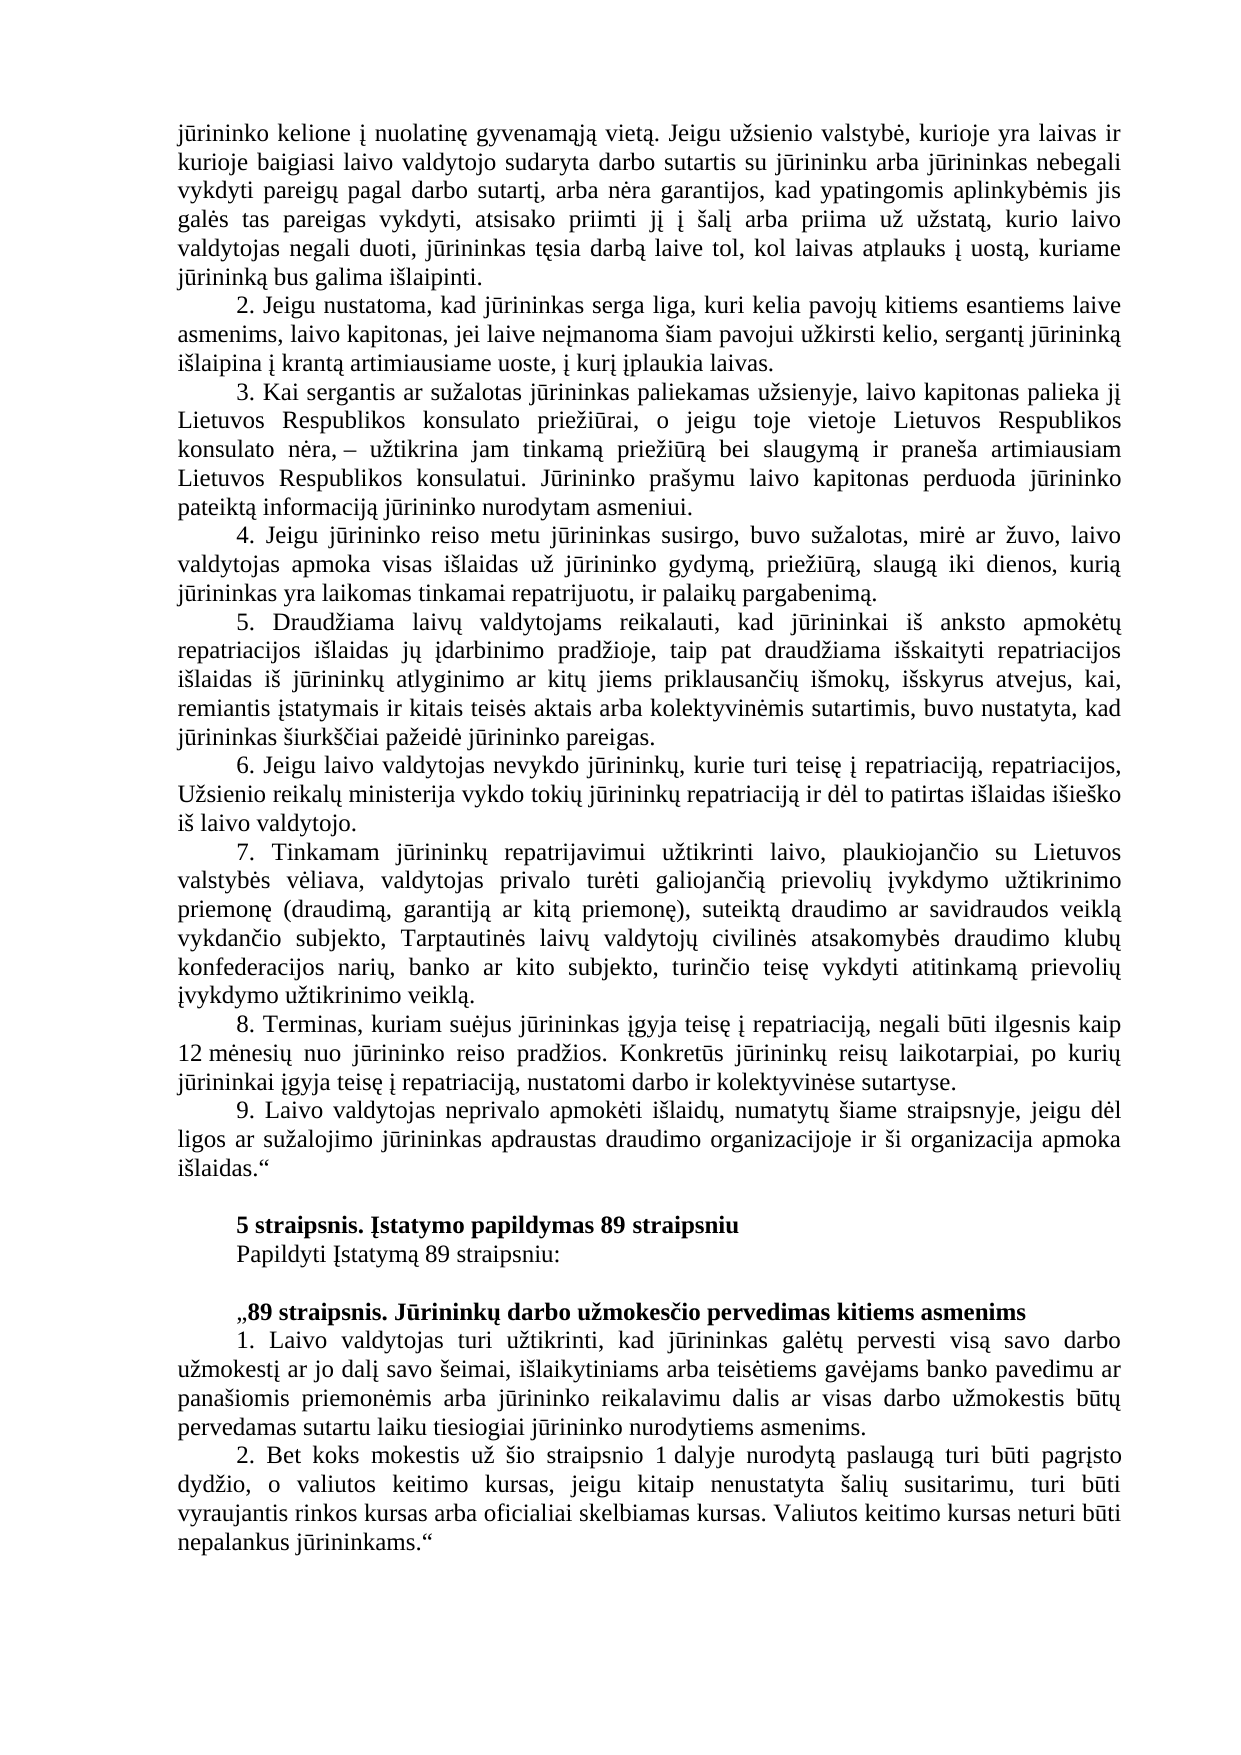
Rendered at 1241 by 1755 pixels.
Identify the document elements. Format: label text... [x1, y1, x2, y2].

text 4. Jeigu jūrininko reiso metu jūrininkas susirgo, buvo sužalotas, mirė ar žuvo, laivo valdytojas apmoka visas išlaidas už jūrininko gydymą, priežiūrą, slaugą iki dienos, kurią jūrininkas yra laikomas tinkamai repatrijuotu, ir palaikų pargabenimą. [177, 521, 1122, 607]
text „89 straipsnis. Jūrininkų darbo užmokesčio pervedimas kitiems asmenims [177, 1297, 1122, 1326]
text jūrininko kelione į nuolatinę gyvenamąją vietą. Jeigu užsienio valstybė, kurioje yra laivas ir kurioje baigiasi laivo valdytojo sudaryta darbo sutartis su jūrininku arba jūrininkas nebegali vykdyti pareigų pagal darbo sutartį, arba nėra garantijos, kad ypatingomis aplinkybėmis jis galės tas pareigas vykdyti, atsisako priimti jį į šalį arba priima už užstatą, kurio laivo valdytojas negali duoti, jūrininkas tęsia darbą laive tol, kol laivas atplauks į uostą, kuriame jūrininką bus galima išlaipinti. [177, 118, 1122, 291]
text 8. Terminas, kuriam suėjus jūrininkas įgyja teisę į repatriaciją, negali būti ilgesnis kaip 12 mėnesių nuo jūrininko reiso pradžios. Konkretūs jūrininkų reisų laikotarpiai, po kurių jūrininkai įgyja teisę į repatriaciją, nustatomi darbo ir kolektyvinėse sutartyse. [177, 1009, 1122, 1096]
text 5. Draudžiama laivų valdytojams reikalauti, kad jūrininkai iš anksto apmokėtų repatriacijos išlaidas jų įdarbinimo pradžioje, taip pat draudžiama išskaityti repatriacijos išlaidas iš jūrininkų atlyginimo ar kitų jiems priklausančių išmokų, išskyrus atvejus, kai, remiantis įstatymais ir kitais teisės aktais arba kolektyvinėmis sutartimis, buvo nustatyta, kad jūrininkas šiurkščiai pažeidė jūrininko pareigas. [177, 607, 1122, 751]
text 2. Bet koks mokestis už šio straipsnio 1 dalyje nurodytą paslaugą turi būti pagrįsto dydžio, o valiutos keitimo kursas, jeigu kitaip nenustatyta šalių susitarimu, turi būti vyraujantis rinkos kursas arba oficialiai skelbiamas kursas. Valiutos keitimo kursas neturi būti nepalankus jūrininkams.“ [177, 1441, 1122, 1556]
text Papildyti Įstatymą 89 straipsniu: [177, 1239, 1122, 1268]
text 5 straipsnis. Įstatymo papildymas 89 straipsniu [177, 1211, 1122, 1239]
text 1. Laivo valdytojas turi užtikrinti, kad jūrininkas galėtų pervesti visą savo darbo užmokestį ar jo dalį savo šeimai, išlaikytiniams arba teisėtiems gavėjams banko pavedimu ar panašiomis priemonėmis arba jūrininko reikalavimu dalis ar visas darbo užmokestis būtų pervedamas sutartu laiku tiesiogiai jūrininko nurodytiems asmenims. [177, 1326, 1122, 1441]
text 2. Jeigu nustatoma, kad jūrininkas serga liga, kuri kelia pavojų kitiems esantiems laive asmenims, laivo kapitonas, jei laive neįmanoma šiam pavojui užkirsti kelio, sergantį jūrininką išlaipina į krantą artimiausiame uoste, į kurį įplaukia laivas. [177, 291, 1122, 377]
text 3. Kai sergantis ar sužalotas jūrininkas paliekamas užsienyje, laivo kapitonas palieka jį Lietuvos Respublikos konsulato priežiūrai, o jeigu toje vietoje Lietuvos Respublikos konsulato nėra, – užtikrina jam tinkamą priežiūrą bei slaugymą ir praneša artimiausiam Lietuvos Respublikos konsulatui. Jūrininko prašymu laivo kapitonas perduoda jūrininko pateiktą informaciją jūrininko nurodytam asmeniui. [177, 377, 1122, 521]
text 7. Tinkamam jūrininkų repatrijavimui užtikrinti laivo, plaukiojančio su Lietuvos valstybės vėliava, valdytojas privalo turėti galiojančią prievolių įvykdymo užtikrinimo priemonę (draudimą, garantiją ar kitą priemonę), suteiktą draudimo ar savidraudos veiklą vykdančio subjekto, Tarptautinės laivų valdytojų civilinės atsakomybės draudimo klubų konfederacijos narių, banko ar kito subjekto, turinčio teisę vykdyti atitinkamą prievolių įvykdymo užtikrinimo veiklą. [177, 837, 1122, 1009]
text 9. Laivo valdytojas neprivalo apmokėti išlaidų, numatytų šiame straipsnyje, jeigu dėl ligos ar sužalojimo jūrininkas apdraustas draudimo organizacijoje ir ši organizacija apmoka išlaidas.“ [177, 1096, 1122, 1182]
text 6. Jeigu laivo valdytojas nevykdo jūrininkų, kurie turi teisę į repatriaciją, repatriacijos, Užsienio reikalų ministerija vykdo tokių jūrininkų repatriaciją ir dėl to patirtas išlaidas išieško iš laivo valdytojo. [177, 751, 1122, 837]
